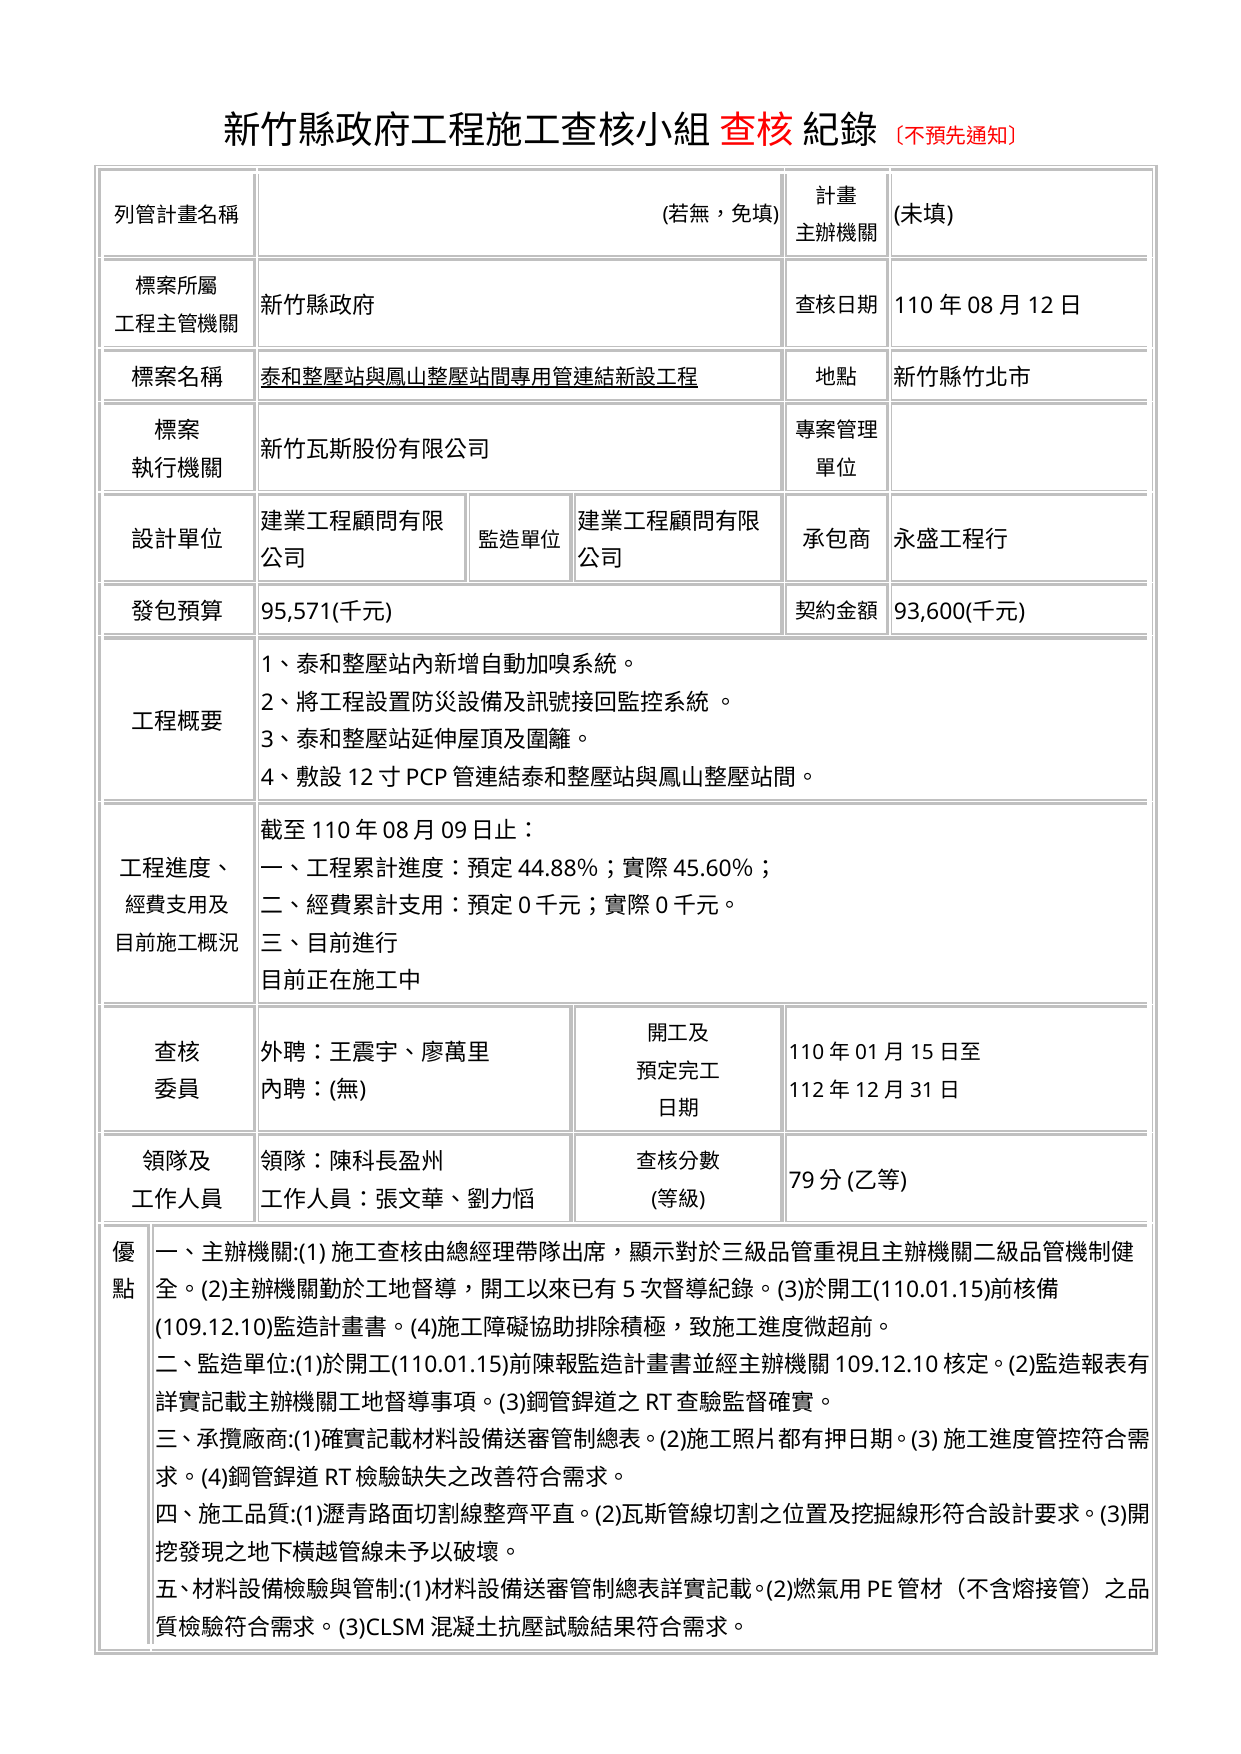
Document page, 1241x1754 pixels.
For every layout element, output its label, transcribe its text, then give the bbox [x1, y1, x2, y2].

table_cell 新竹縣政府 [259, 261, 780, 346]
table_cell 專案管理 單位 [787, 405, 886, 489]
text 新竹縣政府工程施工查核小組 查核 紀錄 〔不預先通知〕 [77, 89, 1175, 164]
table_header 列管計畫名稱 [101, 171, 256, 255]
table_header (若無，免填) [256, 166, 783, 255]
table_cell 永盛工程行 [889, 490, 1154, 580]
table_cell 建業工程顧問有限公司 [259, 496, 464, 580]
table_cell 查核 委員 [98, 1002, 256, 1130]
table_cell 查核日期 [787, 261, 886, 346]
table_cell 新竹縣竹北市 [889, 346, 1154, 399]
table_cell [889, 399, 1154, 489]
table_cell 110 年 08 月 12 日 [889, 255, 1154, 346]
table_cell 領隊及 工作人員 [98, 1130, 256, 1221]
table_cell 93,600(千元) [889, 580, 1154, 633]
table_cell 契約金額 [787, 586, 886, 633]
table_cell 一、主辦機關:(1) 施工查核由總經理帶隊出席，顯示對於三級品管重視且主辦機關二級品管機制健全。(2)主辦機關勤於工地督導，閞工以來已有5次督導紀錄。(3)於開工(110.01.15)前核備(109.12.10)監造計畫書。(4)施工障礙協助排除積極，致施工進度微超前。 二、監造單位:(1)於開工(110.01.15)前陳報監造計畫書並經主辦機關109.12.10核定。(2)監造報表有詳實記載主辦機關工地督導事項。(3)鋼管銲道之RT查驗監督確實。 三、承攬廠商:(1)確實記載材料設備送審管制總表。(2)施工照片都有押日期。(3) 施工進度管控符合需求。(4)鋼管銲道RT檢驗缺失之改善符合需求。 四、施工品質:(1)瀝青路面切割線整齊平直。(2)瓦斯管線切割之位置及挖掘線形符合設計要求。(3)開挖發現之地下橫越管線未予以破壞。 五、材料設備檢驗與管制:(1)材料設備送審管制總表詳實記載。(2)燃氣用PE管材（不含熔接管）之品質檢驗符合需求。(3)CLSM混凝土抗壓試驗結果符合需求。 [150, 1221, 1154, 1649]
table_cell 工程進度、 經費支用及 目前施工概況 [98, 799, 256, 1002]
table_cell 建業工程顧問有限公司 [576, 496, 780, 580]
table_cell 1、泰和整壓站內新增自動加嗅系統。 2、將工程設置防災設備及訊號接回監控系統 。 3、泰和整壓站延伸屋頂及圍籬。 4、敷設12寸PCP管連結泰和整壓站與鳳山整壓站間。 [256, 633, 1154, 799]
table_cell 工程概要 [98, 633, 256, 799]
table_cell 截至110年08月09日止： 一、工程累計進度：預定 44.88％；實際 45.60％； 二、經費累計支用：預定 0千元；實際 0千元。 三、目前進行 目前正在施工中 [256, 799, 1154, 1002]
table_cell 查核分數 (等級) [576, 1136, 780, 1221]
table_cell 地點 [787, 352, 886, 399]
table_cell 承包商 [787, 496, 886, 580]
table_cell 發包預算 [98, 580, 256, 633]
table_cell 設計單位 [98, 490, 256, 580]
table_cell 外聘：王震宇、廖萬里 內聘：(無) [259, 1008, 569, 1130]
table_cell 開工及 預定完工 日期 [576, 1008, 780, 1130]
table_cell 110 年 01 月 15 日至 112 年 12 月 31 日 [784, 1002, 1154, 1130]
table_cell 79分 (乙等) [784, 1130, 1154, 1221]
table_cell 泰和整壓站與鳳山整壓站間專用管連結新設工程 [259, 352, 780, 399]
table_cell 標案名稱 [98, 346, 256, 399]
table_cell 標案所屬 工程主管機關 [98, 255, 256, 346]
table_cell 標案 執行機關 [98, 399, 256, 489]
table_cell 新竹瓦斯股份有限公司 [259, 405, 780, 489]
table_header 計畫 主辦機關 [784, 166, 889, 255]
table_header (未填) [889, 166, 1154, 255]
table_cell 領隊：陳科長盈州 工作人員：張文華、劉力慆 [259, 1136, 569, 1221]
table_cell 監造單位 [470, 496, 569, 580]
table_cell 優 點 [98, 1221, 150, 1649]
table_cell 95,571(千元) [259, 586, 780, 633]
